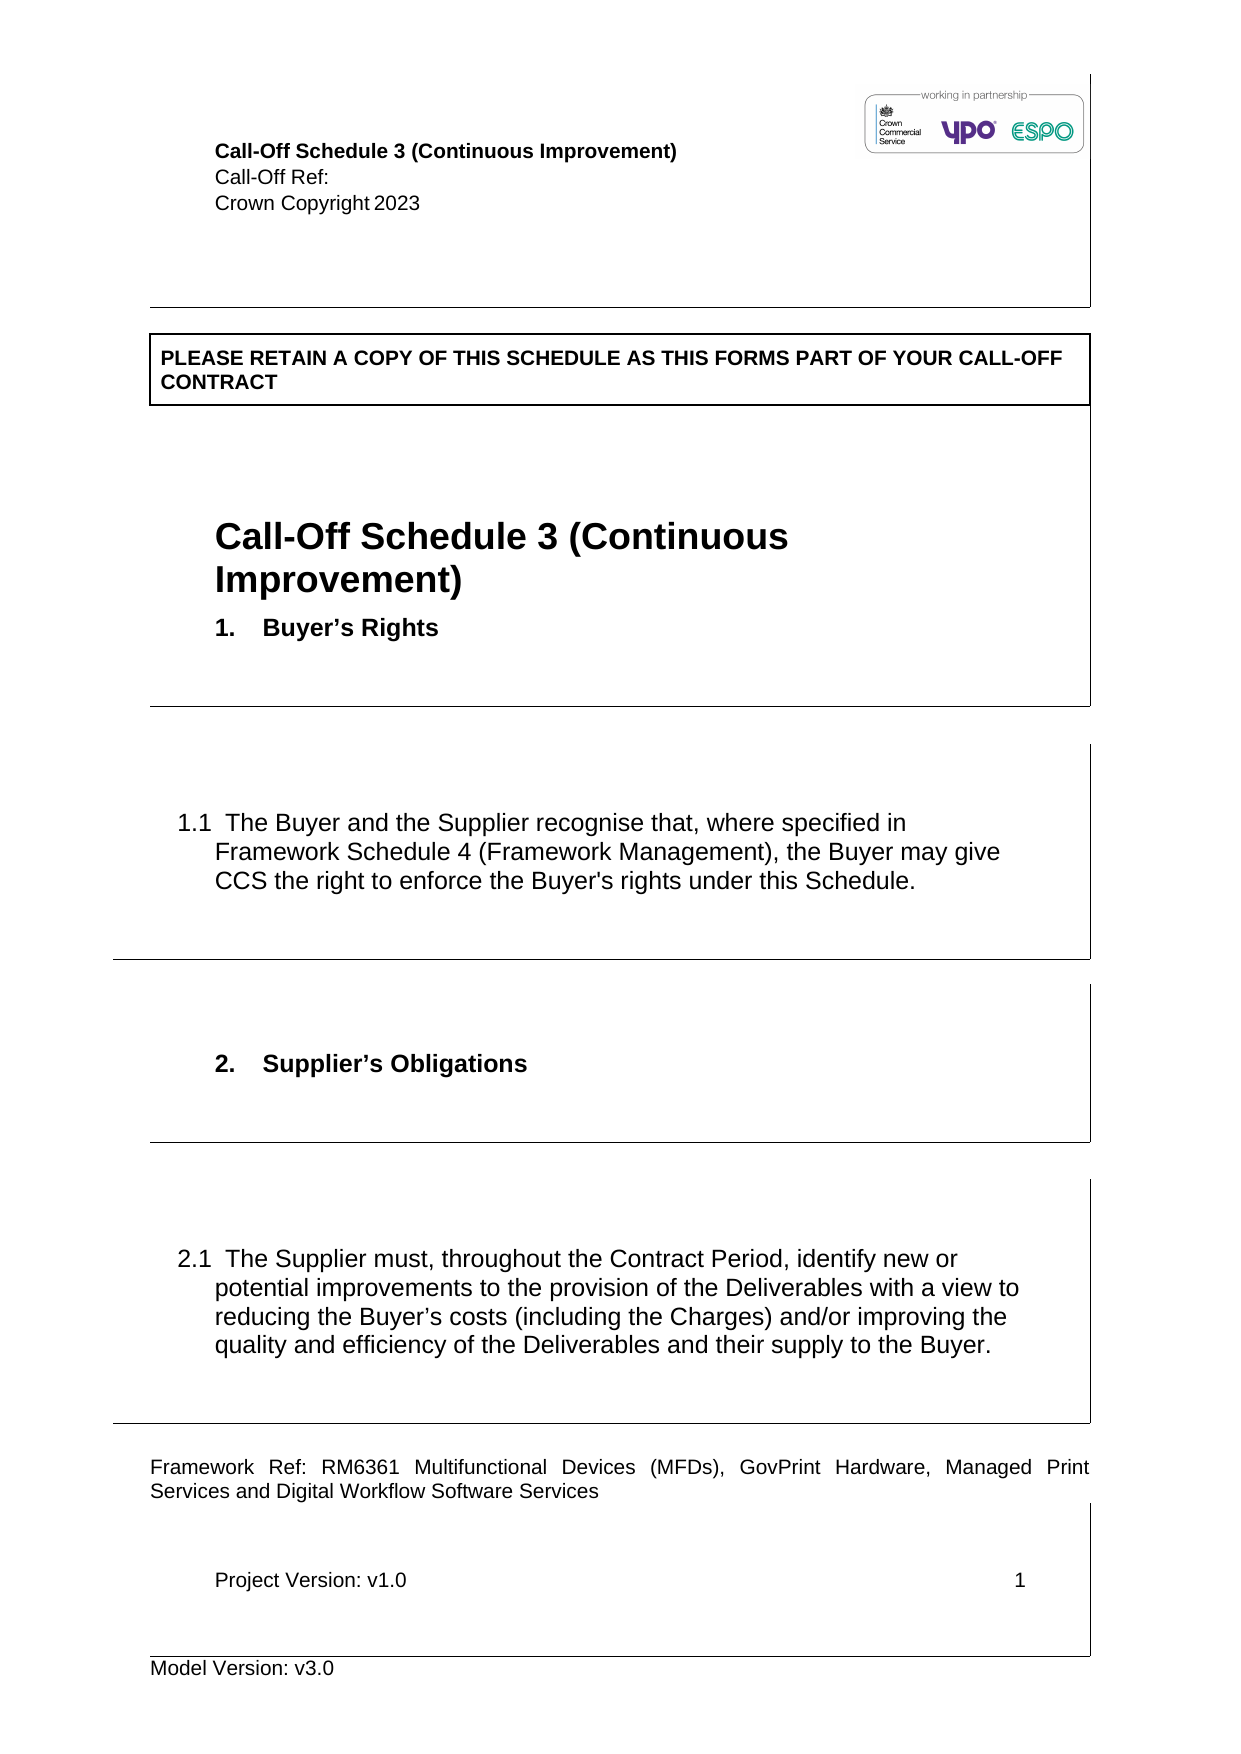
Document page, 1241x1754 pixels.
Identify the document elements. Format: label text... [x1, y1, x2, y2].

list Supplier’s Obligations [150, 984, 1090, 1142]
list The Supplier must, throughout the Contract Period, identify new or potential improvements to the provision of the Deliverables with a view to reducing the Buyer’s costs (including the Charges) and/or improving the quality and efficiency of the Deliverables and their supply to the Buyer. [112, 1179, 1090, 1423]
list Buyer’s Rights [150, 548, 1090, 706]
text Call-Off Schedule 3 (Continuous Improvement) [150, 514, 1090, 548]
list The Buyer and the Supplier recognise that, where specified in Framework Schedule 4 (Framework Management), the Buyer may give CCS the right to enforce the Buyer's rights under this Schedule. [112, 743, 1090, 959]
table_header PLEASE RETAIN A COPY OF THIS SCHEDULE AS THIS FORMS PART OF YOUR CALL-OFF CONTRACT [151, 335, 1089, 404]
